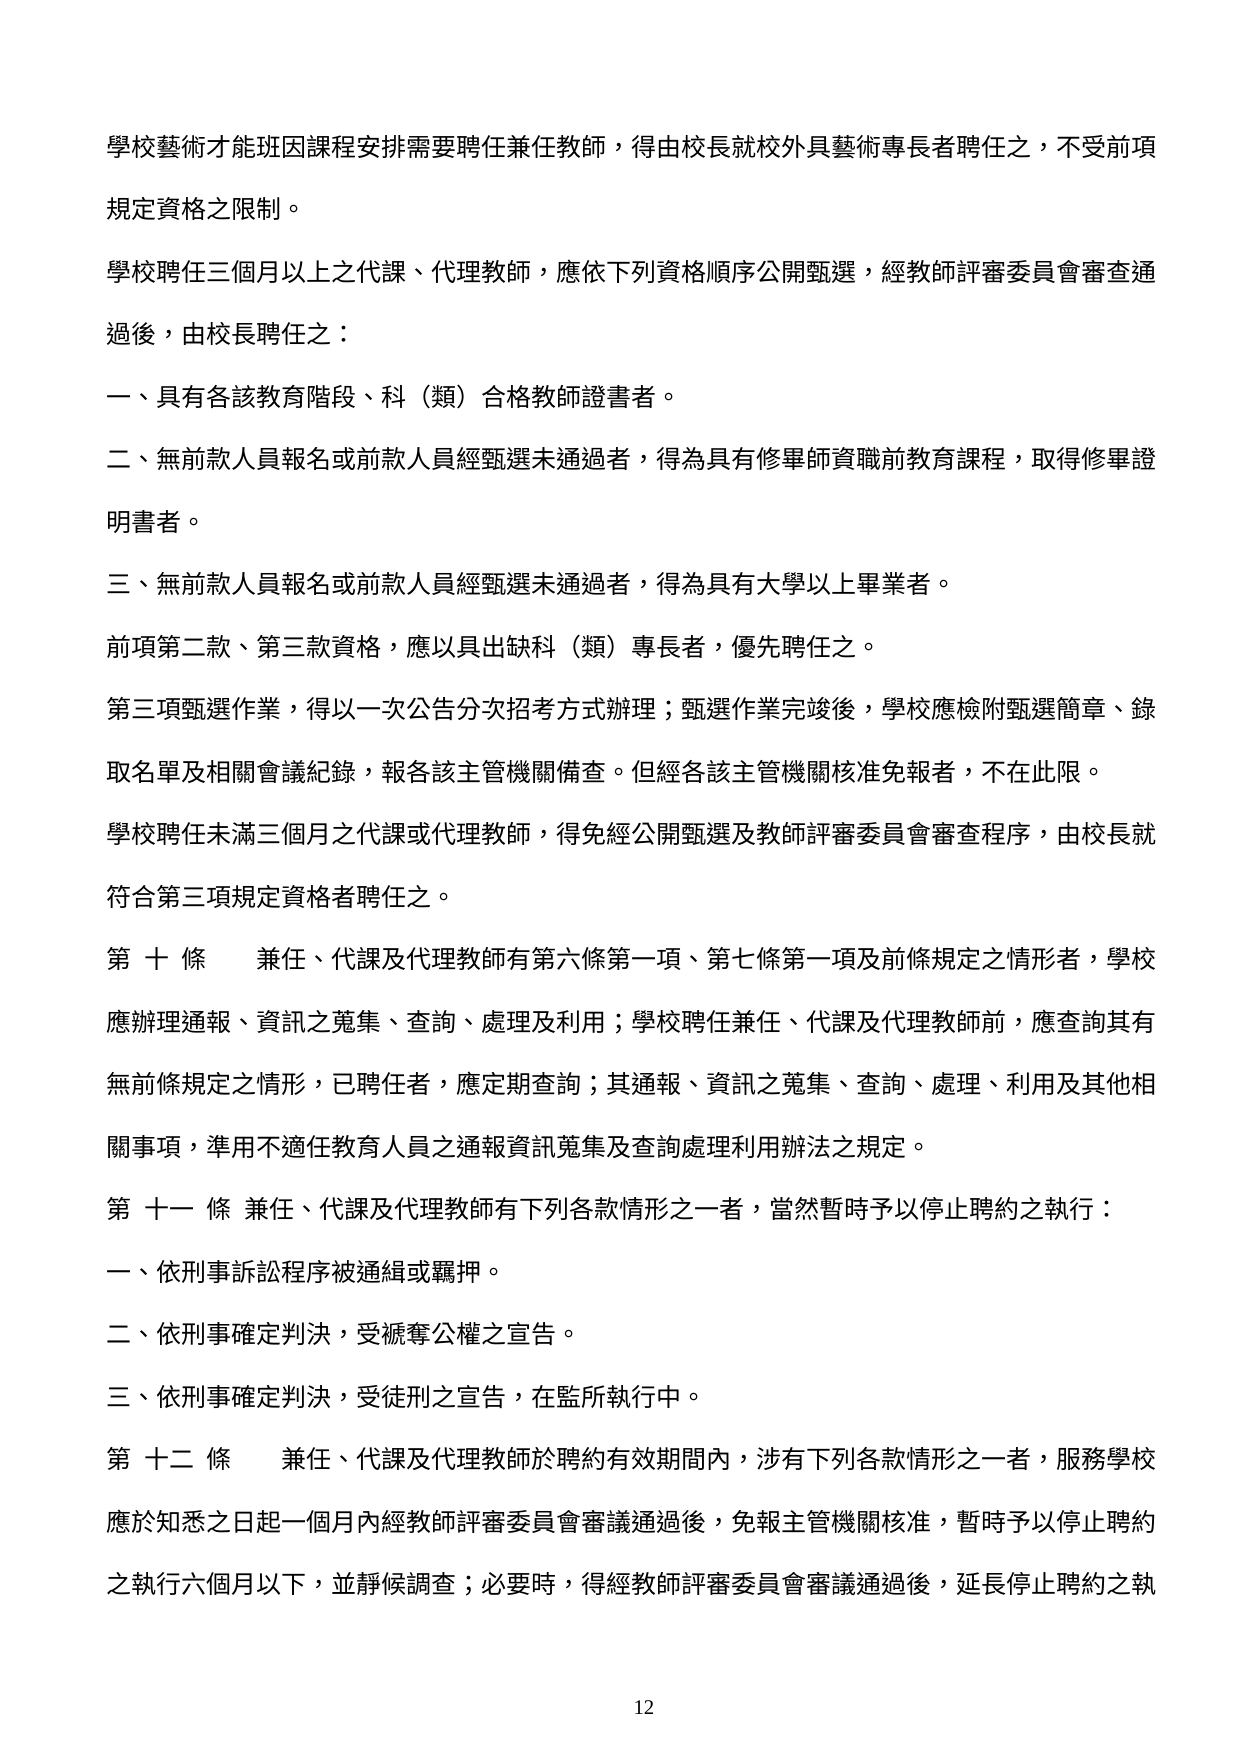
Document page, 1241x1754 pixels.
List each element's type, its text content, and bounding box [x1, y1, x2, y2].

text 第三項甄選作業，得以一次公告分次招考方式辦理；甄選作業完竣後，學校應檢附甄選簡章、錄取名單及相關會議紀錄，報各該主管機關備查。但經各該主管機關核准免報者，不在此限。 [106, 666, 1181, 791]
text 學校聘任未滿三個月之代課或代理教師，得免經公開甄選及教師評審委員會審查程序，由校長就符合第三項規定資格者聘任之。 [106, 791, 1181, 916]
text 第 十二 條 兼任、代課及代理教師於聘約有效期間內，涉有下列各款情形之一者，服務學校應於知悉之日起一個月內經教師評審委員會審議通過後，免報主管機關核准，暫時予以停止聘約之執行六個月以下，並靜候調查；必要時，得經教師評審委員會審議通過後，延長停止聘約之執 [106, 1416, 1181, 1604]
text 第 十一 條 兼任、代課及代理教師有下列各款情形之一者，當然暫時予以停止聘約之執行： [106, 1166, 1181, 1229]
text 二、依刑事確定判決，受褫奪公權之宣告。 [106, 1291, 1181, 1354]
text 學校藝術才能班因課程安排需要聘任兼任教師，得由校長就校外具藝術專長者聘任之，不受前項規定資格之限制。 [106, 104, 1181, 229]
text 學校聘任三個月以上之代課、代理教師，應依下列資格順序公開甄選，經教師評審委員會審查通過後，由校長聘任之： [106, 229, 1181, 354]
text 三、依刑事確定判決，受徒刑之宣告，在監所執行中。 [106, 1354, 1181, 1416]
text 一、依刑事訴訟程序被通緝或羈押。 [106, 1229, 1181, 1291]
text 前項第二款、第三款資格，應以具出缺科（類）專長者，優先聘任之。 [106, 604, 1181, 666]
text 第 十 條 兼任、代課及代理教師有第六條第一項、第七條第一項及前條規定之情形者，學校應辦理通報、資訊之蒐集、查詢、處理及利用；學校聘任兼任、代課及代理教師前，應查詢其有無前條規定之情形，已聘任者，應定期查詢；其通報、資訊之蒐集、查詢、處理、利用及其他相關事項，準用不適任教育人員之通報資訊蒐集及查詢處理利用辦法之規定。 [106, 916, 1181, 1166]
text 三、無前款人員報名或前款人員經甄選未通過者，得為具有大學以上畢業者。 [106, 541, 1181, 604]
text 一、具有各該教育階段、科（類）合格教師證書者。 [106, 354, 1181, 416]
text 二、無前款人員報名或前款人員經甄選未通過者，得為具有修畢師資職前教育課程，取得修畢證明書者。 [106, 416, 1181, 541]
